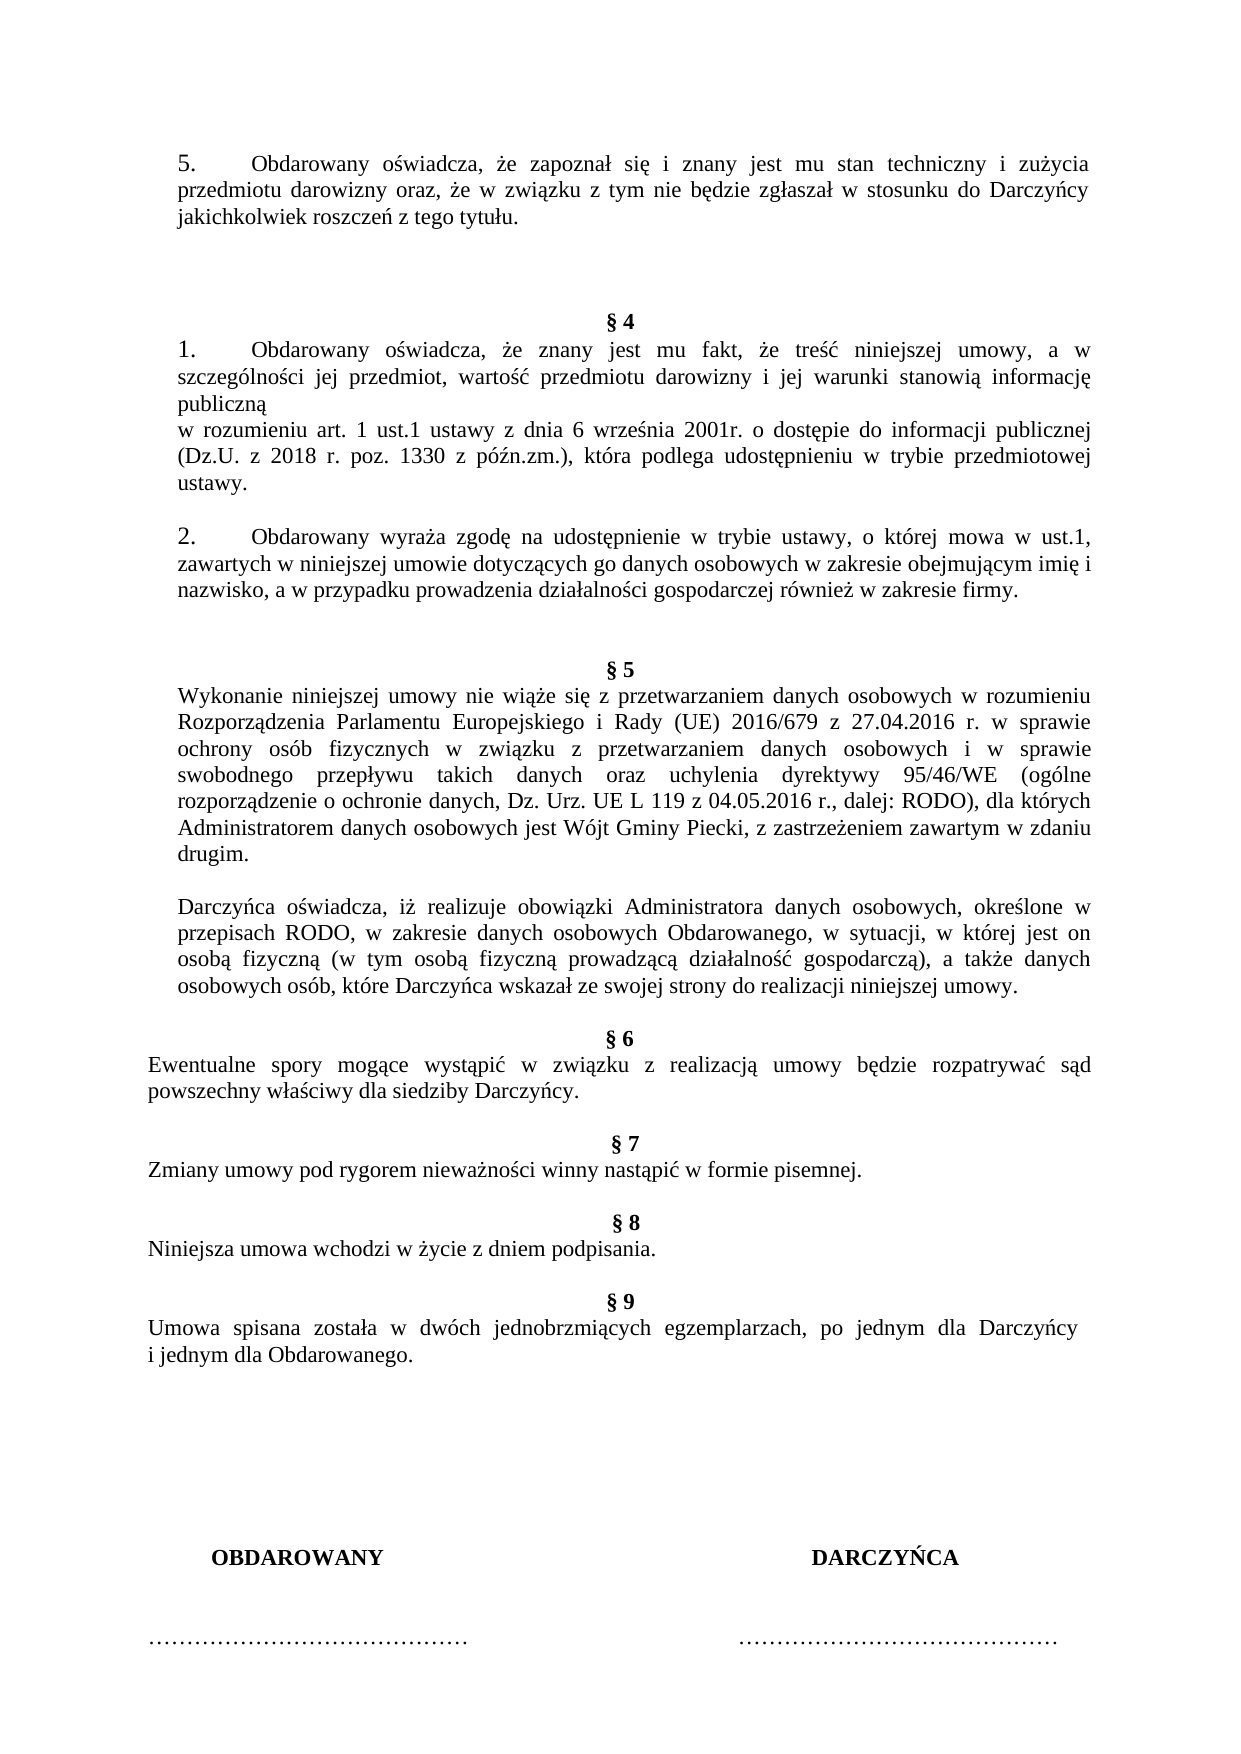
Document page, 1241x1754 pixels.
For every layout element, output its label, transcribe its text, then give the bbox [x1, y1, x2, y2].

text § 5 [148, 656, 1092, 682]
text OBDAROWANY DARCZYŃCA [148, 1544, 1092, 1571]
text Umowa spisana została w dwóch jednobrzmiących egzemplarzach, po jednym dla Darczyńcy i jednym dla Obdarowanego. [148, 1314, 1092, 1367]
list Obdarowany oświadcza, że znany jest mu fakt, że treść niniejszej umowy, a w szczególności jej przedmiot, wartość przedmiotu darowizny i jej warunki stanowią informację publiczną w rozumieniu art. 1 ust.1 ustawy z dnia 6 września 2001r. o dostępie do informacji publicznej (Dz.U. z 2018 r. poz. 1330 z późn.zm.), która podlega udostępnieniu w trybie przedmiotowej ustawy. [177, 334, 1092, 495]
text § 9 [148, 1288, 1092, 1314]
text § 6 [148, 1024, 1092, 1051]
text § 4 [148, 308, 1092, 334]
text Ewentualne spory mogące wystąpić w związku z realizacją umowy będzie rozpatrywać sąd powszechny właściwy dla siedziby Darczyńcy. [148, 1051, 1092, 1104]
list Darczyńca oświadcza, iż realizuje obowiązki Administratora danych osobowych, określone w przepisach RODO, w zakresie danych osobowych Obdarowanego, w sytuacji, w której jest on osobą fizyczną (w tym osobą fizyczną prowadzącą działalność gospodarczą), a także danych osobowych osób, które Darczyńca wskazał ze swojej strony do realizacji niniejszej umowy. [177, 893, 1092, 998]
text § 8 [148, 1209, 1092, 1235]
list Wykonanie niniejszej umowy nie wiąże się z przetwarzaniem danych osobowych w rozumieniu Rozporządzenia Parlamentu Europejskiego i Rady (UE) 2016/679 z 27.04.2016 r. w sprawie ochrony osób fizycznych w związku z przetwarzaniem danych osobowych i w sprawie swobodnego przepływu takich danych oraz uchylenia dyrektywy 95/46/WE (ogólne rozporządzenie o ochronie danych, Dz. Urz. UE L 119 z 04.05.2016 r., dalej: RODO), dla których Administratorem danych osobowych jest Wójt Gminy Piecki, z zastrzeżeniem zawartym w zdaniu drugim. [177, 682, 1092, 866]
text § 7 [148, 1130, 1092, 1156]
text …………………………………… …………………………………… [148, 1623, 1092, 1650]
list Obdarowany oświadcza, że zapoznał się i znany jest mu stan techniczny i zużycia przedmiotu darowizny oraz, że w związku z tym nie będzie zgłaszał w stosunku do Darczyńcy jakichkolwiek roszczeń z tego tytułu. [177, 148, 1091, 229]
text Niniejsza umowa wchodzi w życie z dniem podpisania. [148, 1235, 1092, 1262]
text Zmiany umowy pod rygorem nieważności winny nastąpić w formie pisemnej. [148, 1156, 1092, 1183]
list Obdarowany wyraża zgodę na udostępnienie w trybie ustawy, o której mowa w ust.1, zawartych w niniejszej umowie dotyczących go danych osobowych w zakresie obejmującym imię i nazwisko, a w przypadku prowadzenia działalności gospodarczej również w zakresie firmy. [177, 521, 1092, 603]
